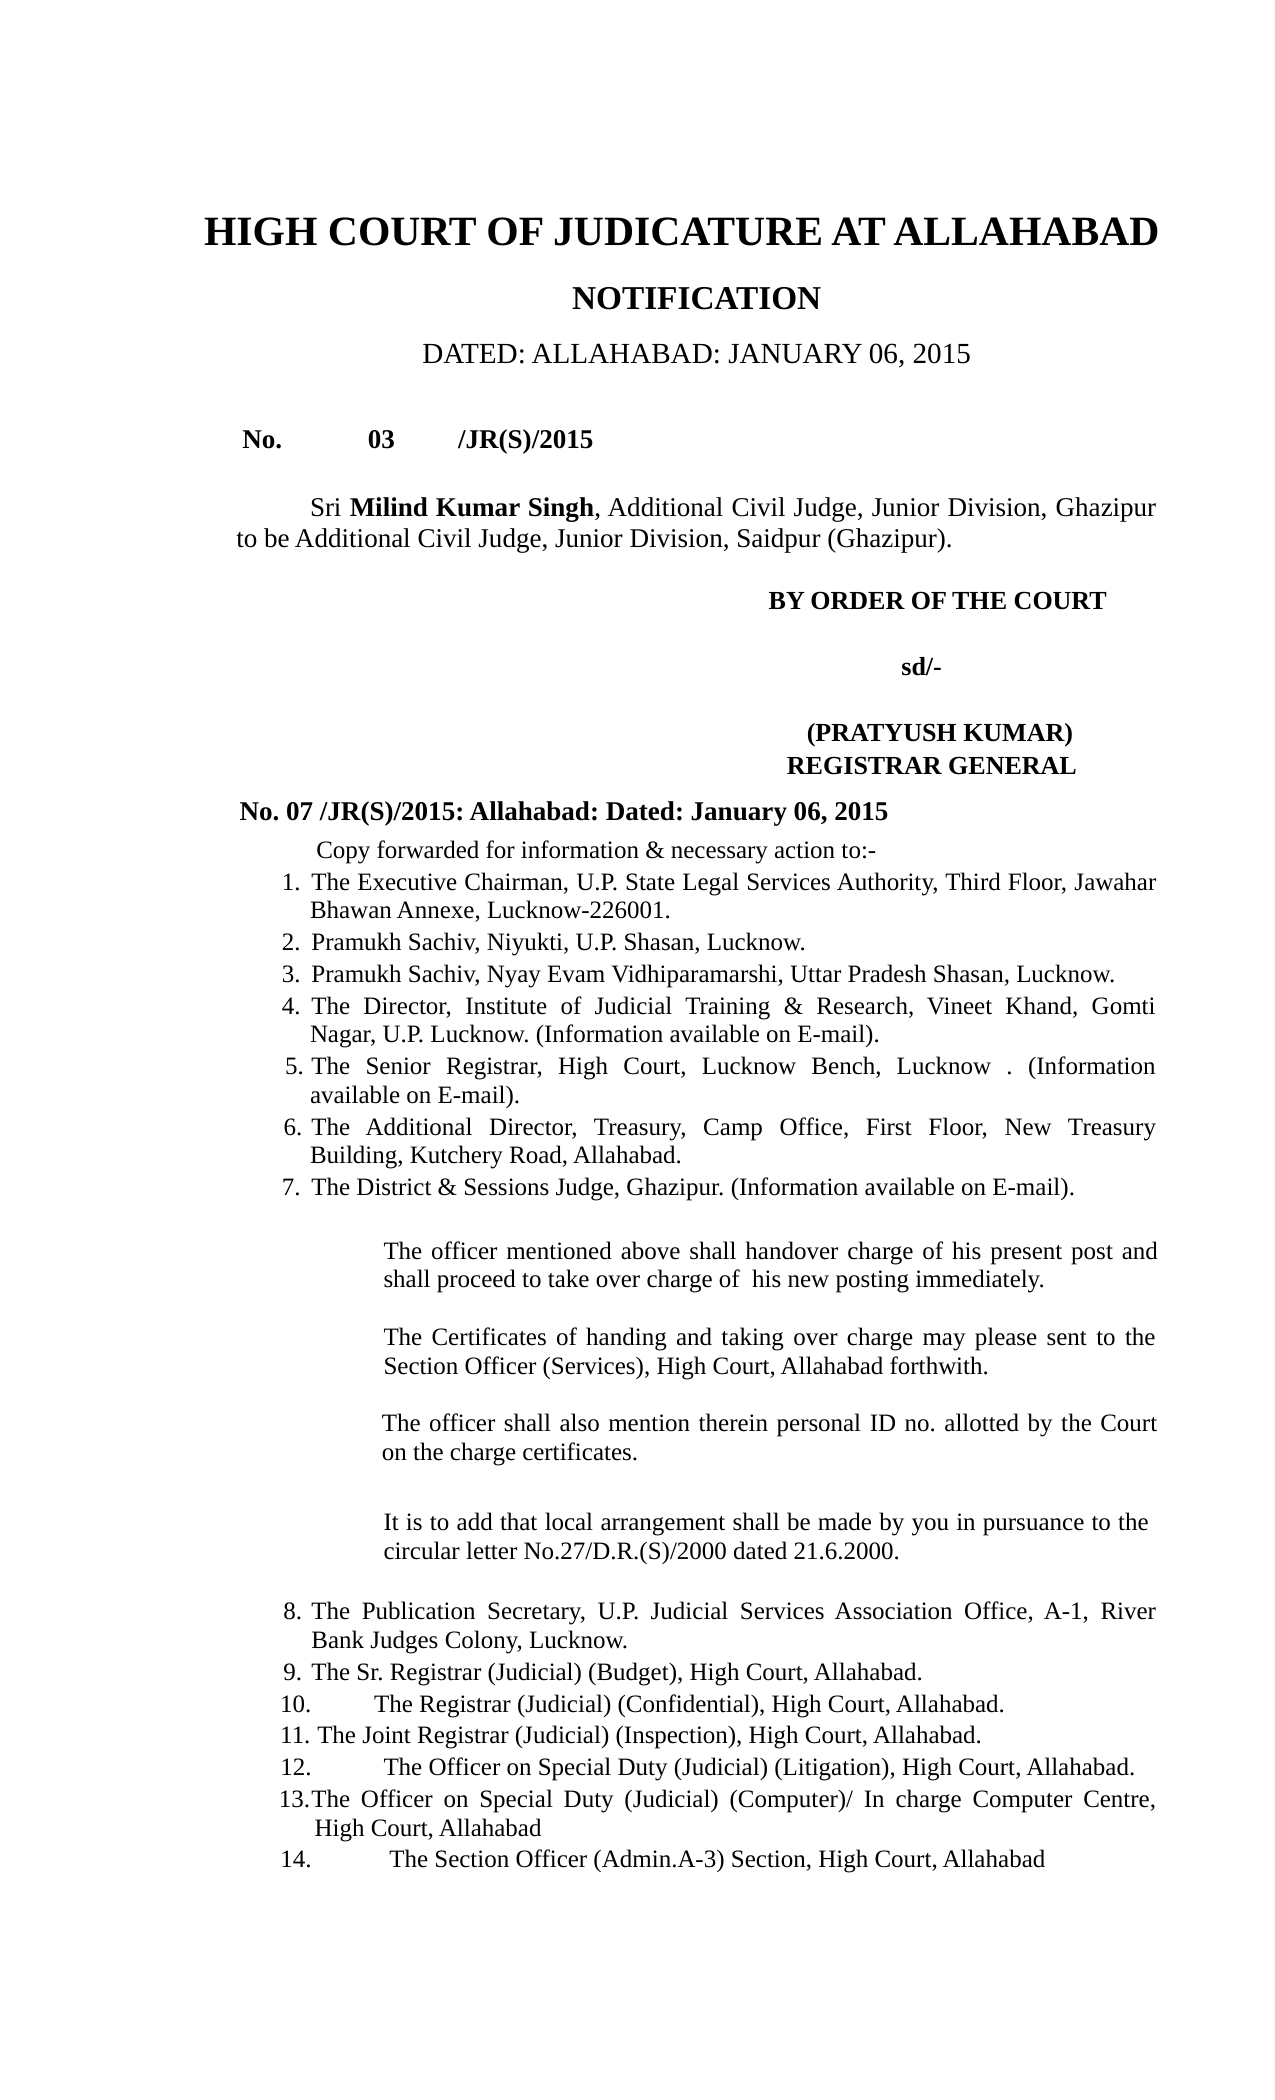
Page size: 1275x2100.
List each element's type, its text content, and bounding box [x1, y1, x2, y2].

list The Senior Registrar, High Court, Lucknow Bench, Lucknow . (Information available on E-mail). [285, 1051, 1157, 1109]
text The officer shall also mention therein personal ID no. allotted by the Court on the charge certificates. [382, 1408, 1158, 1466]
list The Registrar (Judicial) (Confidential), High Court, Allahabad. [280, 1689, 1157, 1717]
text Sri Milind Kumar Singh, Additional Civil Judge, Junior Division, Ghazipur to be Additional Civil Judge, Junior Division, Saidpur (Ghazipur). [236, 491, 1157, 553]
list The Publication Secretary, U.P. Judicial Services Association Office, A-1, River Bank Judges Colony, Lucknow. [283, 1596, 1157, 1654]
text It is to add that local arrangement shall be made by you in pursuance to the circular letter No.27/D.R.(S)/2000 dated 21.6.2000. [310, 1507, 1157, 1564]
list The District & Sessions Judge, Ghazipur. (Information available on E-mail). [282, 1172, 1157, 1201]
text The officer mentioned above shall handover charge of his present post and shall proceed to take over charge of his new posting immediately. [313, 1236, 1158, 1293]
subtitle DATED: ALLAHABAD: JANUARY 06, 2015 [236, 336, 1157, 369]
table_header /JR(S)/2015 [452, 417, 640, 460]
list The Joint Registrar (Judicial) (Inspection), High Court, Allahabad. [280, 1720, 1157, 1749]
list Pramukh Sachiv, Niyukti, U.P. Shasan, Lucknow. [282, 927, 1157, 956]
list Pramukh Sachiv, Nyay Evam Vidhiparamarshi, Uttar Pradesh Shasan, Lucknow. [282, 959, 1157, 988]
list The Director, Institute of Judicial Training & Research, Vineet Khand, Gomti Nagar, U.P. Lucknow. (Information available on E-mail). [282, 991, 1157, 1048]
list The Section Officer (Admin.A-3) Section, High Court, Allahabad [280, 1844, 1157, 1873]
text BY ORDER OF THE COURT [236, 585, 1157, 615]
text sd/- [761, 651, 1157, 681]
table_header 03 [310, 417, 452, 460]
list The Officer on Special Duty (Judicial) (Litigation), High Court, Allahabad. [280, 1752, 1157, 1781]
text (PRATYUSH KUMAR) [390, 717, 1159, 747]
list The Executive Chairman, U.P. State Legal Services Authority, Third Floor, Jawahar Bhawan Annexe, Lucknow-226001. [282, 867, 1157, 924]
table_header No. [236, 417, 310, 460]
list The Additional Director, Treasury, Camp Office, First Floor, New Treasury Building, Kutchery Road, Allahabad. [283, 1112, 1157, 1169]
text REGISTRAR GENERAL [390, 750, 1159, 780]
subtitle NOTIFICATION [236, 278, 1157, 317]
text Copy forwarded for information & necessary action to:- [236, 835, 1157, 864]
text The Certificates of handing and taking over charge may please sent to the Section Officer (Services), High Court, Allahabad forthwith. [310, 1322, 1157, 1379]
title HIGH COURT OF JUDICATURE AT ALLAHABAD [161, 207, 1202, 254]
list The Sr. Registrar (Judicial) (Budget), High Court, Allahabad. [283, 1657, 1157, 1686]
text No. 07 /JR(S)/2015: Allahabad: Dated: January 06, 2015 [239, 795, 1157, 826]
list The Officer on Special Duty (Judicial) (Computer)/ In charge Computer Centre, High Court, Allahabad [278, 1784, 1157, 1841]
